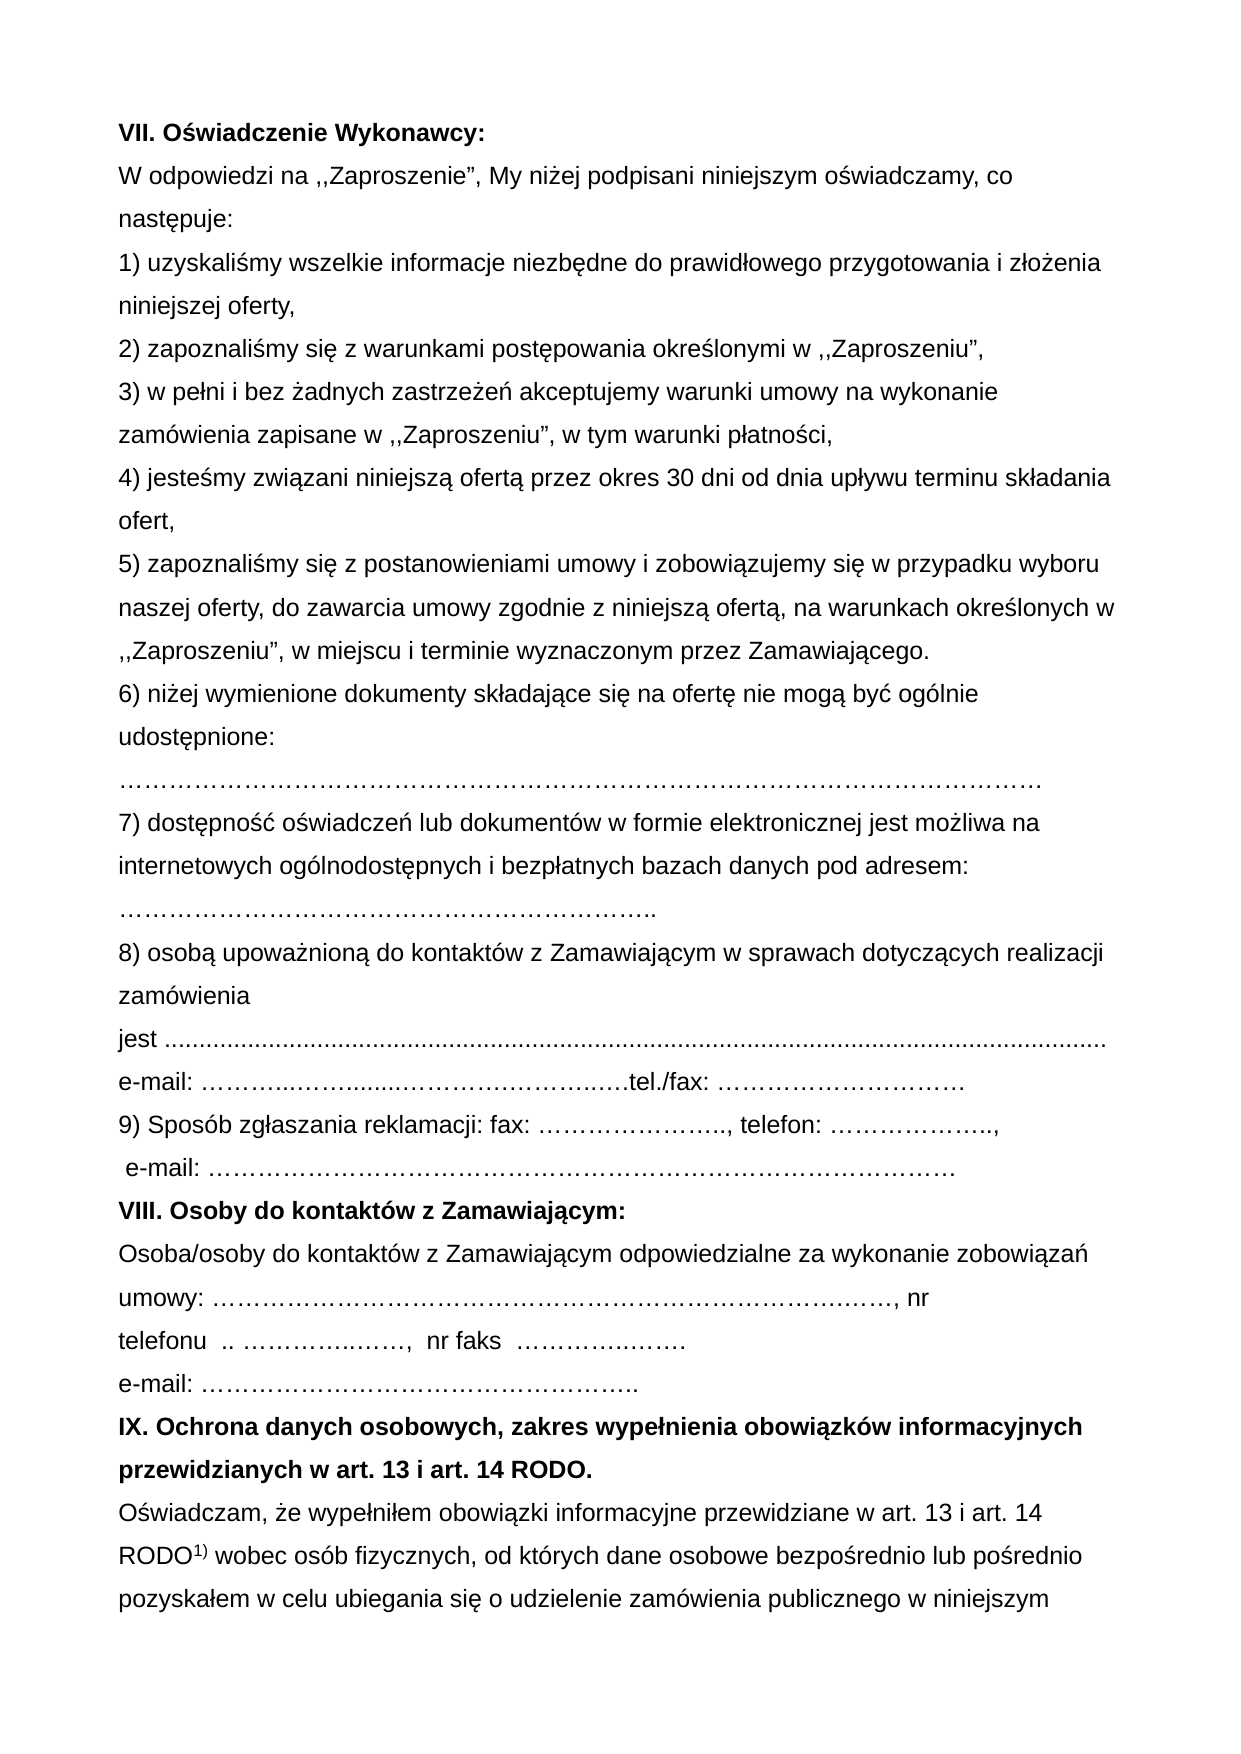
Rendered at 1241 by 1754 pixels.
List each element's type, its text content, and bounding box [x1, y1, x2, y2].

text 8) osobą upoważnioną do kontaktów z Zamawiającym w sprawach dotyczących realizacji zamówienia jest ........................................................................................................................................ [118, 937, 1122, 1052]
text e-mail: ………...……........………….………..….tel./fax: ………………………… [118, 1067, 1122, 1096]
text 1) uzyskaliśmy wszelkie informacje niezbędne do prawidłowego przygotowania i złożenia niniejszej oferty, [118, 247, 1122, 319]
text 5) zapoznaliśmy się z postanowieniami umowy i zobowiązujemy się w przypadku wyboru naszej oferty, do zawarcia umowy zgodnie z niniejszą ofertą, na warunkach określonych w ,,Zaproszeniu”, w miejscu i terminie wyznaczonym przez Zamawiającego. [118, 549, 1122, 664]
text 3) w pełni i bez żadnych zastrzeżeń akceptujemy warunki umowy na wykonanie zamówienia zapisane w ,,Zaproszeniu”, w tym warunki płatności, [118, 377, 1122, 449]
text e-mail: …………………………………………….. [118, 1369, 1122, 1397]
text VII. Oświadczenie Wykonawcy: [118, 118, 1122, 147]
text e-mail: ……………………………………………………………………………… [118, 1153, 1122, 1182]
text 2) zapoznaliśmy się z warunkami postępowania określonymi w ,,Zaproszeniu”, [118, 334, 1122, 362]
text 6) niżej wymienione dokumenty składające się na ofertę nie mogą być ogólnie udostępnione: ………………………………………………………………………………………………… [118, 679, 1122, 794]
text 4) jesteśmy związani niniejszą ofertą przez okres 30 dni od dnia upływu terminu składania ofert, [118, 463, 1122, 535]
text IX. Ochrona danych osobowych, zakres wypełnienia obowiązków informacyjnych przewidzianych w art. 13 i art. 14 RODO. [118, 1412, 1122, 1484]
text 7) dostępność oświadczeń lub dokumentów w formie elektronicznej jest możliwa na internetowych ogólnodostępnych i bezpłatnych bazach danych pod adresem: ……………………………………………………….. [118, 808, 1122, 923]
text Osoba/osoby do kontaktów z Zamawiającym odpowiedzialne za wykonanie zobowiązań umowy: ………………………………………………………………….……, nr telefonu .. …………..……, nr faks …………..……. [118, 1239, 1122, 1354]
text W odpowiedzi na ,,Zaproszenie”, My niżej podpisani niniejszym oświadczamy, co następuje: [118, 161, 1122, 233]
text VIII. Osoby do kontaktów z Zamawiającym: [118, 1196, 1122, 1225]
text Oświadczam, że wypełniłem obowiązki informacyjne przewidziane w art. 13 i art. 14 RODO1) wobec osób fizycznych, od których dane osobowe bezpośrednio lub pośrednio pozyskałem w celu ubiegania się o udzielenie zamówienia publicznego w niniejszym [118, 1498, 1122, 1613]
text 9) Sposób zgłaszania reklamacji: fax: ………………….., telefon: ……………….., [118, 1110, 1122, 1139]
